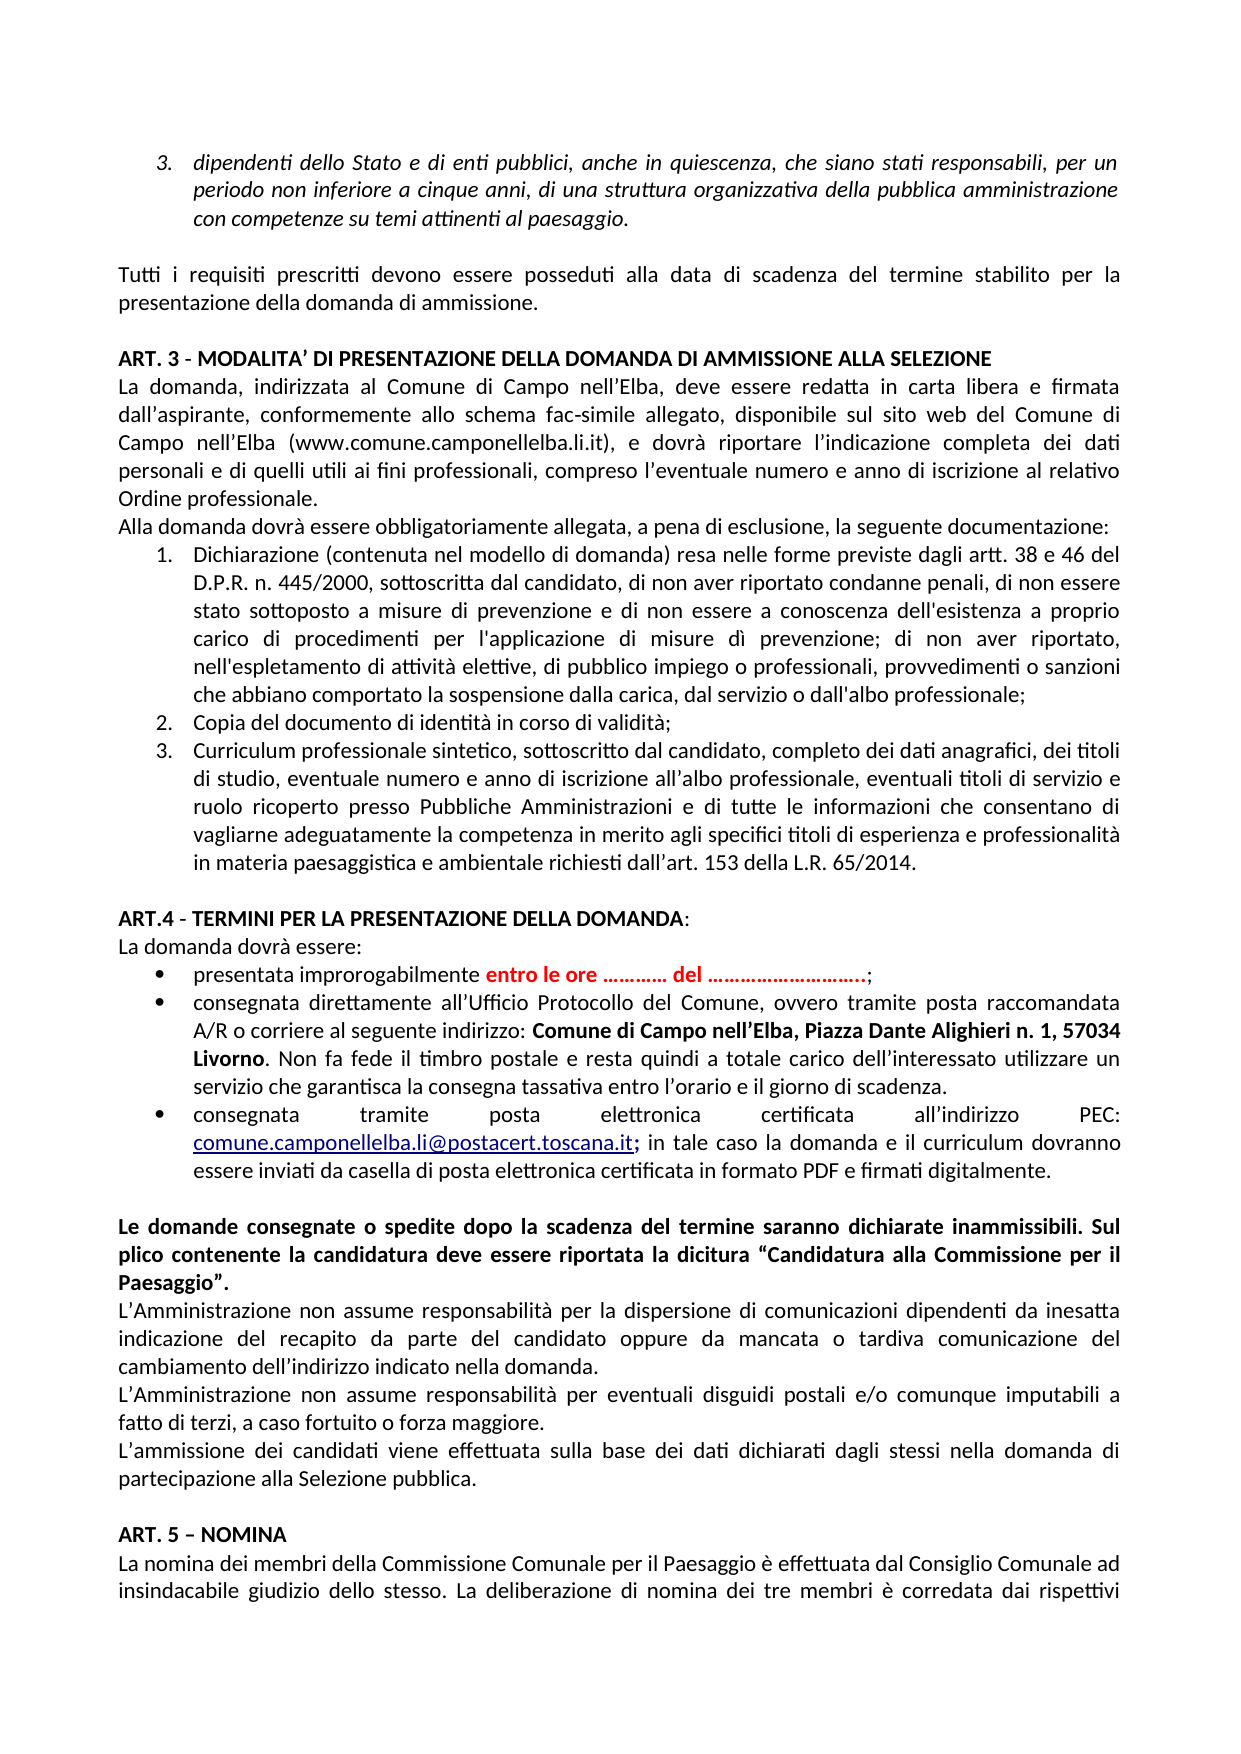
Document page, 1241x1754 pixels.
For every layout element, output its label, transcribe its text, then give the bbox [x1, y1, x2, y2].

text ART. 5 – NOMINA [118, 1521, 1122, 1549]
text L’Amministrazione non assume responsabilità per eventuali disguidi postali e/o comunque imputabili a fatto di terzi, a caso fortuito o forza maggiore. [118, 1381, 1122, 1437]
list Copia del documento di identità in corso di validità; [156, 708, 1122, 736]
text L’ammissione dei candidati viene effettuata sulla base dei dati dichiarati dagli stessi nella domanda di partecipazione alla Selezione pubblica. [118, 1437, 1122, 1493]
text La domanda, indirizzata al Comune di Campo nell’Elba, deve essere redatta in carta libera e firmata dall’aspirante, conformemente allo schema fac‐simile allegato, disponibile sul sito web del Comune di Campo nell’Elba (www.comune.camponellelba.li.it), e dovrà riportare l’indicazione completa dei dati personali e di quelli utili ai fini professionali, compreso l’eventuale numero e anno di iscrizione al relativo Ordine professionale. [118, 372, 1122, 512]
text La nomina dei membri della Commissione Comunale per il Paesaggio è effettuata dal Consiglio Comunale ad insindacabile giudizio dello stesso. La deliberazione di nomina dei tre membri è corredata dai rispettivi [118, 1549, 1122, 1605]
text ART.4 ‐ TERMINI PER LA PRESENTAZIONE DELLA DOMANDA: [118, 904, 1122, 932]
text Alla domanda dovrà essere obbligatoriamente allegata, a pena di esclusione, la seguente documentazione: [118, 512, 1122, 540]
list presentata improrogabilmente entro le ore ………… del ………………………..; [156, 960, 1122, 988]
text L’Amministrazione non assume responsabilità per la dispersione di comunicazioni dipendenti da inesatta indicazione del recapito da parte del candidato oppure da mancata o tardiva comunicazione del cambiamento dell’indirizzo indicato nella domanda. [118, 1296, 1122, 1381]
text Tutti i requisiti prescritti devono essere posseduti alla data di scadenza del termine stabilito per la presentazione della domanda di ammissione. [118, 260, 1122, 316]
list consegnata direttamente all’Ufficio Protocollo del Comune, ovvero tramite posta raccomandata A/R o corriere al seguente indirizzo: Comune di Campo nell’Elba, Piazza Dante Alighieri n. 1, 57034 Livorno. Non fa fede il timbro postale e resta quindi a totale carico dell’interessato utilizzare un servizio che garantisca la consegna tassativa entro l’orario e il giorno di scadenza. [156, 988, 1122, 1100]
list Curriculum professionale sintetico, sottoscritto dal candidato, completo dei dati anagrafici, dei titoli di studio, eventuale numero e anno di iscrizione all’albo professionale, eventuali titoli di servizio e ruolo ricoperto presso Pubbliche Amministrazioni e di tutte le informazioni che consentano di vagliarne adeguatamente la competenza in merito agli specifici titoli di esperienza e professionalità in materia paesaggistica e ambientale richiesti dall’art. 153 della L.R. 65/2014. [156, 736, 1122, 876]
text ART. 3 ‐ MODALITA’ DI PRESENTAZIONE DELLA DOMANDA DI AMMISSIONE ALLA SELEZIONE [118, 344, 1122, 372]
text La domanda dovrà essere: [118, 932, 1122, 960]
list dipendenti dello Stato e di enti pubblici, anche in quiescenza, che siano stati responsabili, per un periodo non inferiore a cinque anni, di una struttura organizzativa della pubblica amministrazione con competenze su temi attinenti al paesaggio. [156, 148, 1122, 232]
list Dichiarazione (contenuta nel modello di domanda) resa nelle forme previste dagli artt. 38 e 46 del D.P.R. n. 445/2000, sottoscritta dal candidato, di non aver riportato condanne penali, di non essere stato sottoposto a misure di prevenzione e di non essere a conoscenza dell'esistenza a proprio carico di procedimenti per l'applicazione di misure dì prevenzione; di non aver riportato, nell'espletamento di attività elettive, di pubblico impiego o professionali, provvedimenti o sanzioni che abbiano comportato la sospensione dalla carica, dal servizio o dall'albo professionale; [156, 540, 1122, 708]
list consegnata tramite posta elettronica certificata all’indirizzo PEC: comune.camponellelba.li@postacert.toscana.it; in tale caso la domanda e il curriculum dovranno essere inviati da casella di posta elettronica certificata in formato PDF e firmati digitalmente. [156, 1100, 1122, 1184]
text Le domande consegnate o spedite dopo la scadenza del termine saranno dichiarate inammissibili. Sul plico contenente la candidatura deve essere riportata la dicitura “Candidatura alla Commissione per il Paesaggio”. [118, 1212, 1122, 1296]
